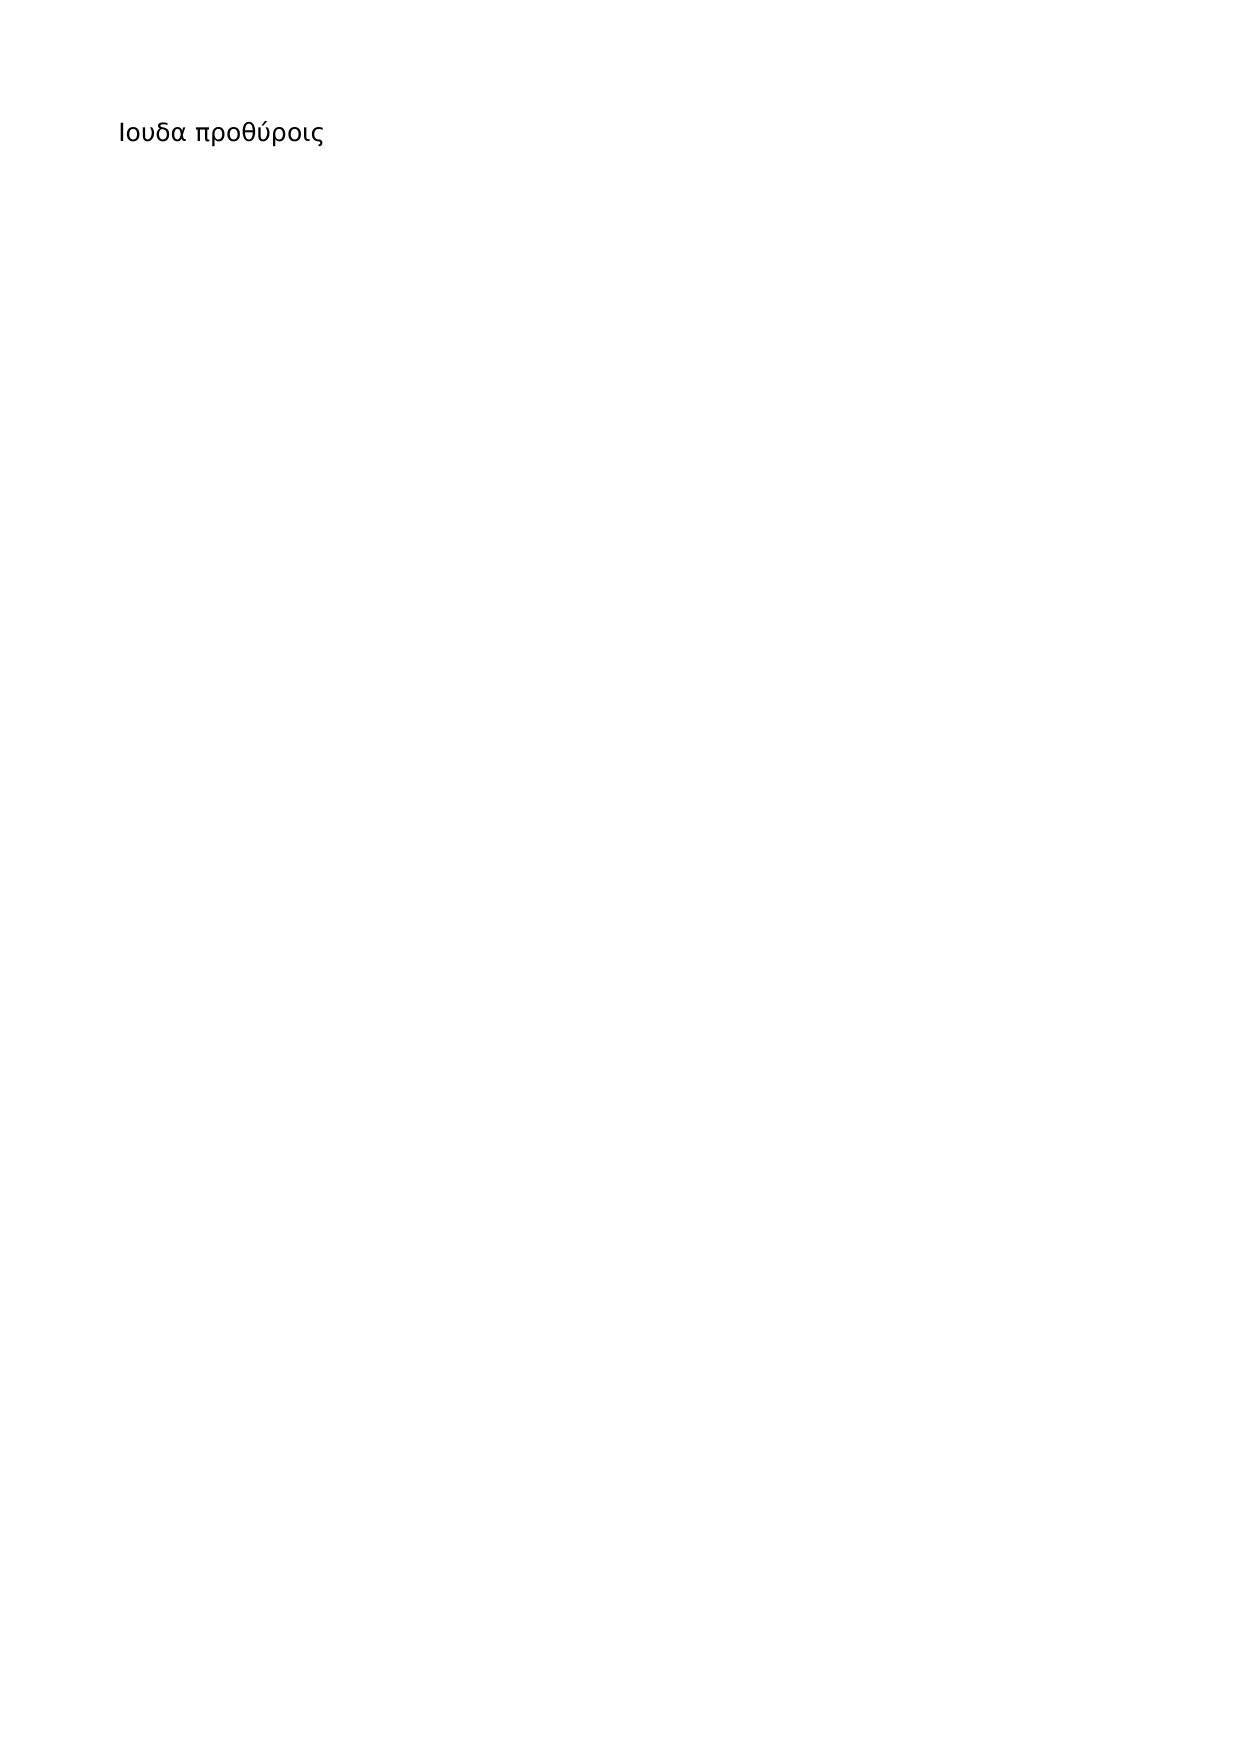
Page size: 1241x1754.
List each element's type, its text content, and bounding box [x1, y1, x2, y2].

text Ιουδα προθύροις [118, 118, 1122, 147]
